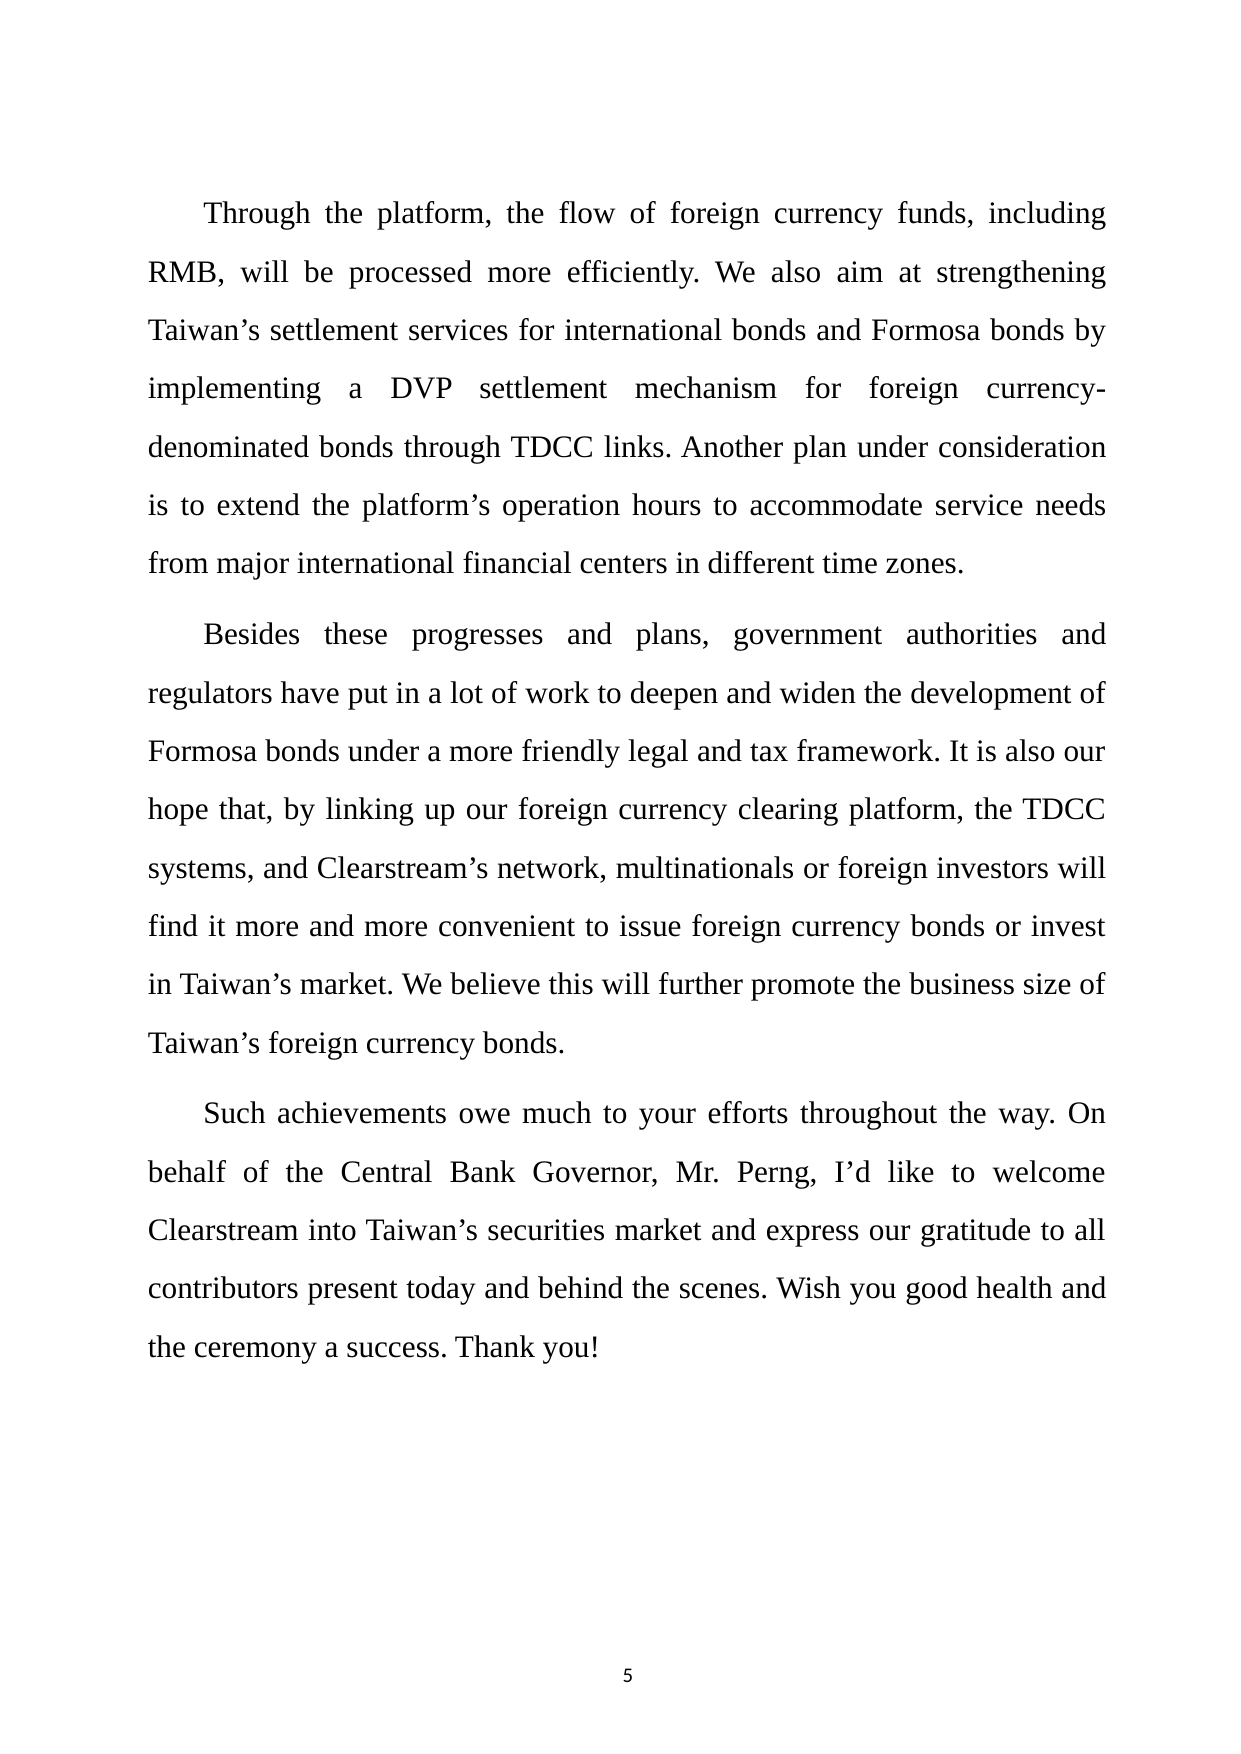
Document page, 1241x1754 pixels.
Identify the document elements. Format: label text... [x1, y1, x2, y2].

text Such achievements owe much to your efforts throughout the way. On behalf of the Central Bank Governor, Mr. Perng, I’d like to welcome Clearstream into Taiwan’s securities market and express our gratitude to all contributors present today and behind the scenes. Wish you good health and the ceremony a success. Thank you! [148, 1077, 1107, 1369]
text Besides these progresses and plans, government authorities and regulators have put in a lot of work to deepen and widen the development of Formosa bonds under a more friendly legal and tax framework. It is also our hope that, by linking up our foreign currency clearing platform, the TDCC systems, and Clearstream’s network, multinationals or foreign investors will find it more and more convenient to issue foreign currency bonds or invest in Taiwan’s market. We believe this will further promote the business size of Taiwan’s foreign currency bonds. [148, 598, 1107, 1065]
text Through the platform, the flow of foreign currency funds, including RMB, will be processed more efficiently. We also aim at strengthening Taiwan’s settlement services for international bonds and Formosa bonds by implementing a DVP settlement mechanism for foreign currency- denominated bonds through TDCC links. Another plan under consideration is to extend the platform’s operation hours to accommodate service needs from major international financial centers in different time zones. [148, 177, 1107, 586]
